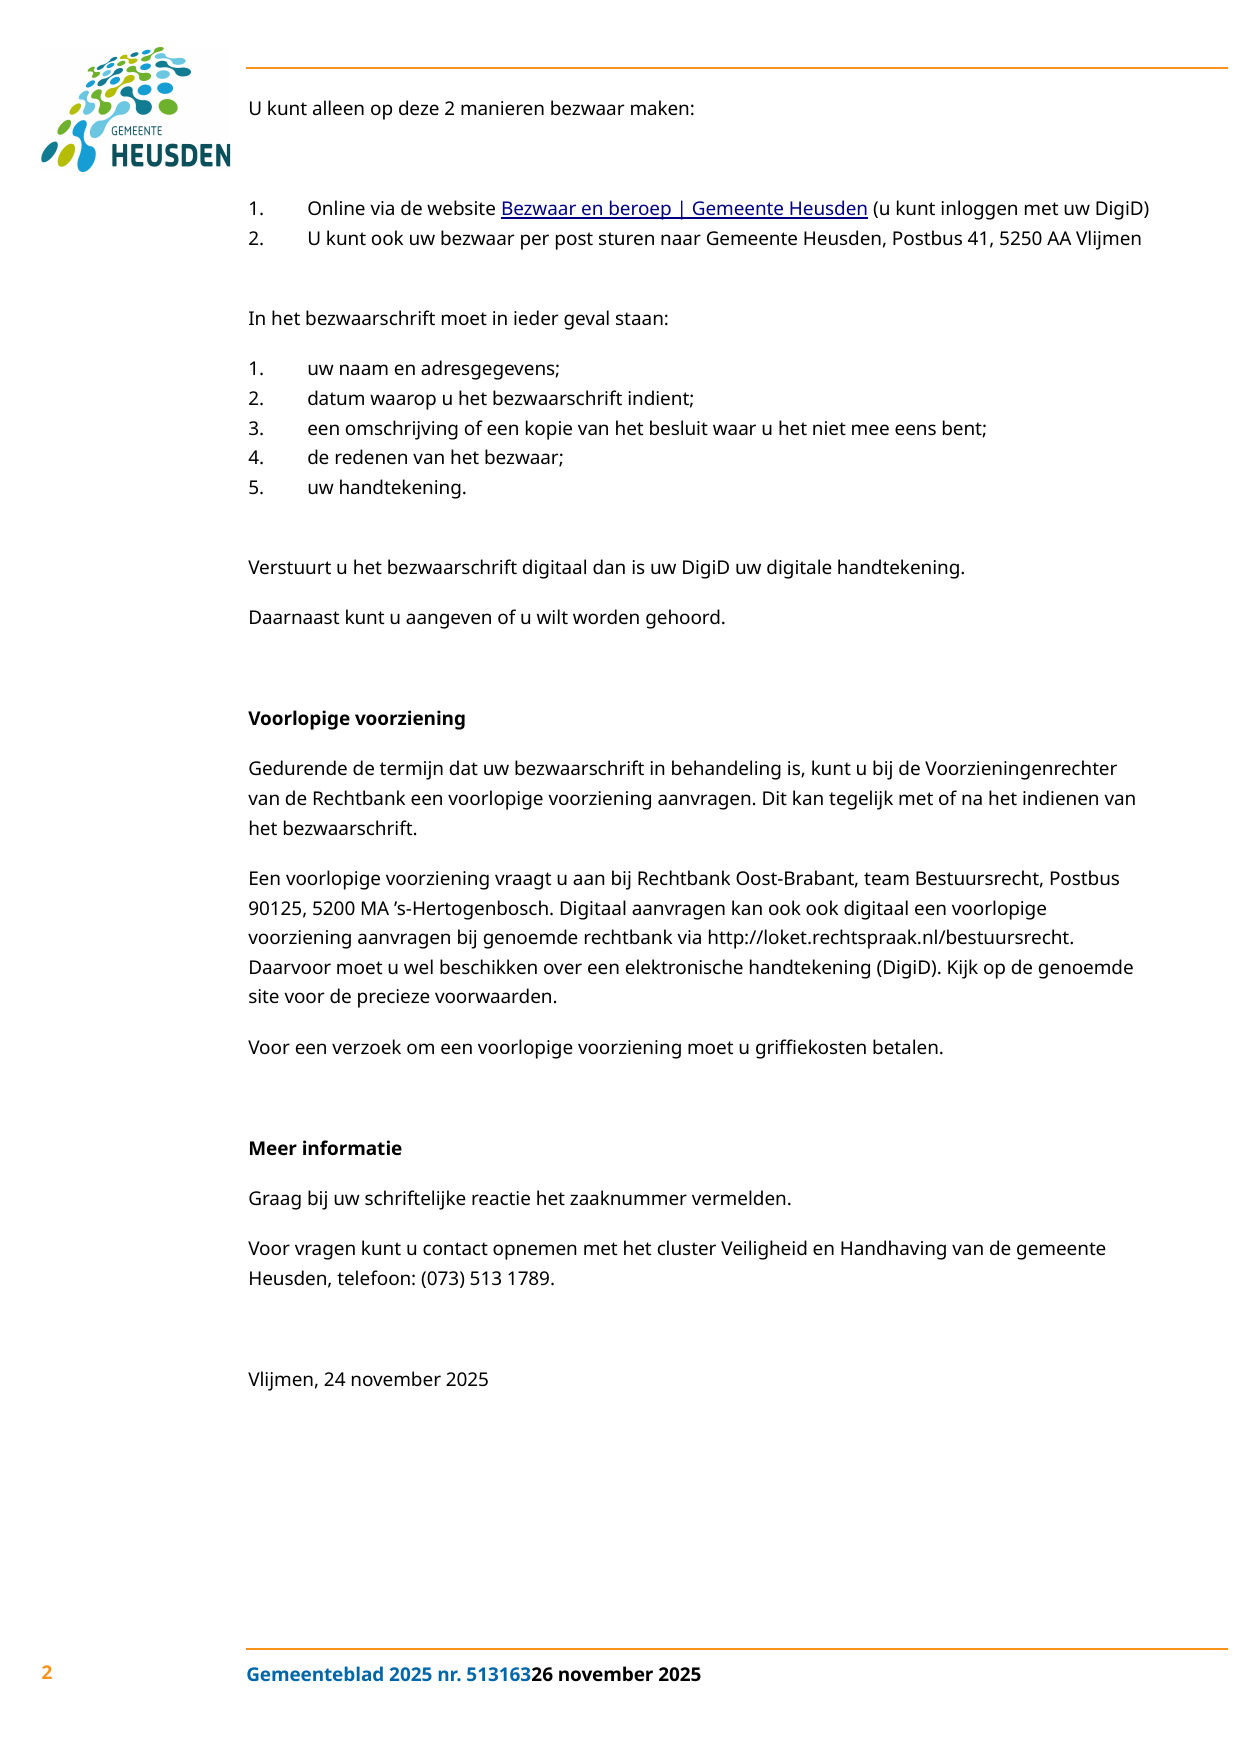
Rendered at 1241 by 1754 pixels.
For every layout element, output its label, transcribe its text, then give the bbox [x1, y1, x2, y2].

text Daarnaast kunt u aangeven of u wilt worden gehoord. [248, 604, 1152, 630]
text Voor vragen kunt u contact opnemen met het cluster Veiligheid en Handhaving van de gemeente Heusden, telefoon: (073) 513 1789. [248, 1236, 1152, 1291]
text Gedurende de termijn dat uw bezwaarschrift in behandeling is, kunt u bij de Voorzieningenrechter van de Rechtbank een voorlopige voorziening aanvragen. Dit kan tegelijk met of na het indienen van het bezwaarschrift. [248, 756, 1152, 841]
text U kunt alleen op deze 2 manieren bezwaar maken: [248, 95, 1152, 121]
text Voor een verzoek om een voorlopige voorziening moet u griffiekosten betalen. [248, 1034, 1152, 1060]
list datum waarop u het bezwaarschrift indient; [248, 385, 1152, 411]
text Voorlopige voorziening [248, 705, 1152, 731]
list een omschrijving of een kopie van het besluit waar u het niet mee eens bent; [248, 415, 1152, 441]
text Vlijmen, 24 november 2025 [248, 1366, 1152, 1392]
list Online via de website Bezwaar en beroep | Gemeente Heusden (u kunt inloggen met uw DigiD) [248, 196, 1152, 221]
text Verstuurt u het bezwaarschrift digitaal dan is uw DigiD uw digitale handtekening. [248, 554, 1152, 580]
text In het bezwaarschrift moet in ieder geval staan: [248, 305, 1152, 331]
text Meer informatie [248, 1135, 1152, 1161]
list uw naam en adresgegevens; [248, 356, 1152, 381]
text Een voorlopige voorziening vraagt u aan bij Rechtbank Oost-Brabant, team Bestuursrecht, Postbus 90125, 5200 MA ’s-Hertogenbosch. Digitaal aanvragen kan ook ook digitaal een voorlopige voorziening aanvragen bij genoemde rechtbank via http://loket.rechtspraak.nl/bestuursrecht. Daarvoor moet u wel beschikken over een elektronische handtekening (DigiD). Kijk op de genoemde site voor de precieze voorwaarden. [248, 865, 1152, 1009]
list uw handtekening. [248, 474, 1152, 500]
list U kunt ook uw bezwaar per post sturen naar Gemeente Heusden, Postbus 41, 5250 AA Vlijmen [248, 225, 1152, 251]
picture [41, 47, 231, 172]
list de redenen van het bezwaar; [248, 444, 1152, 470]
text Graag bij uw schriftelijke reactie het zaaknummer vermelden. [248, 1185, 1152, 1211]
